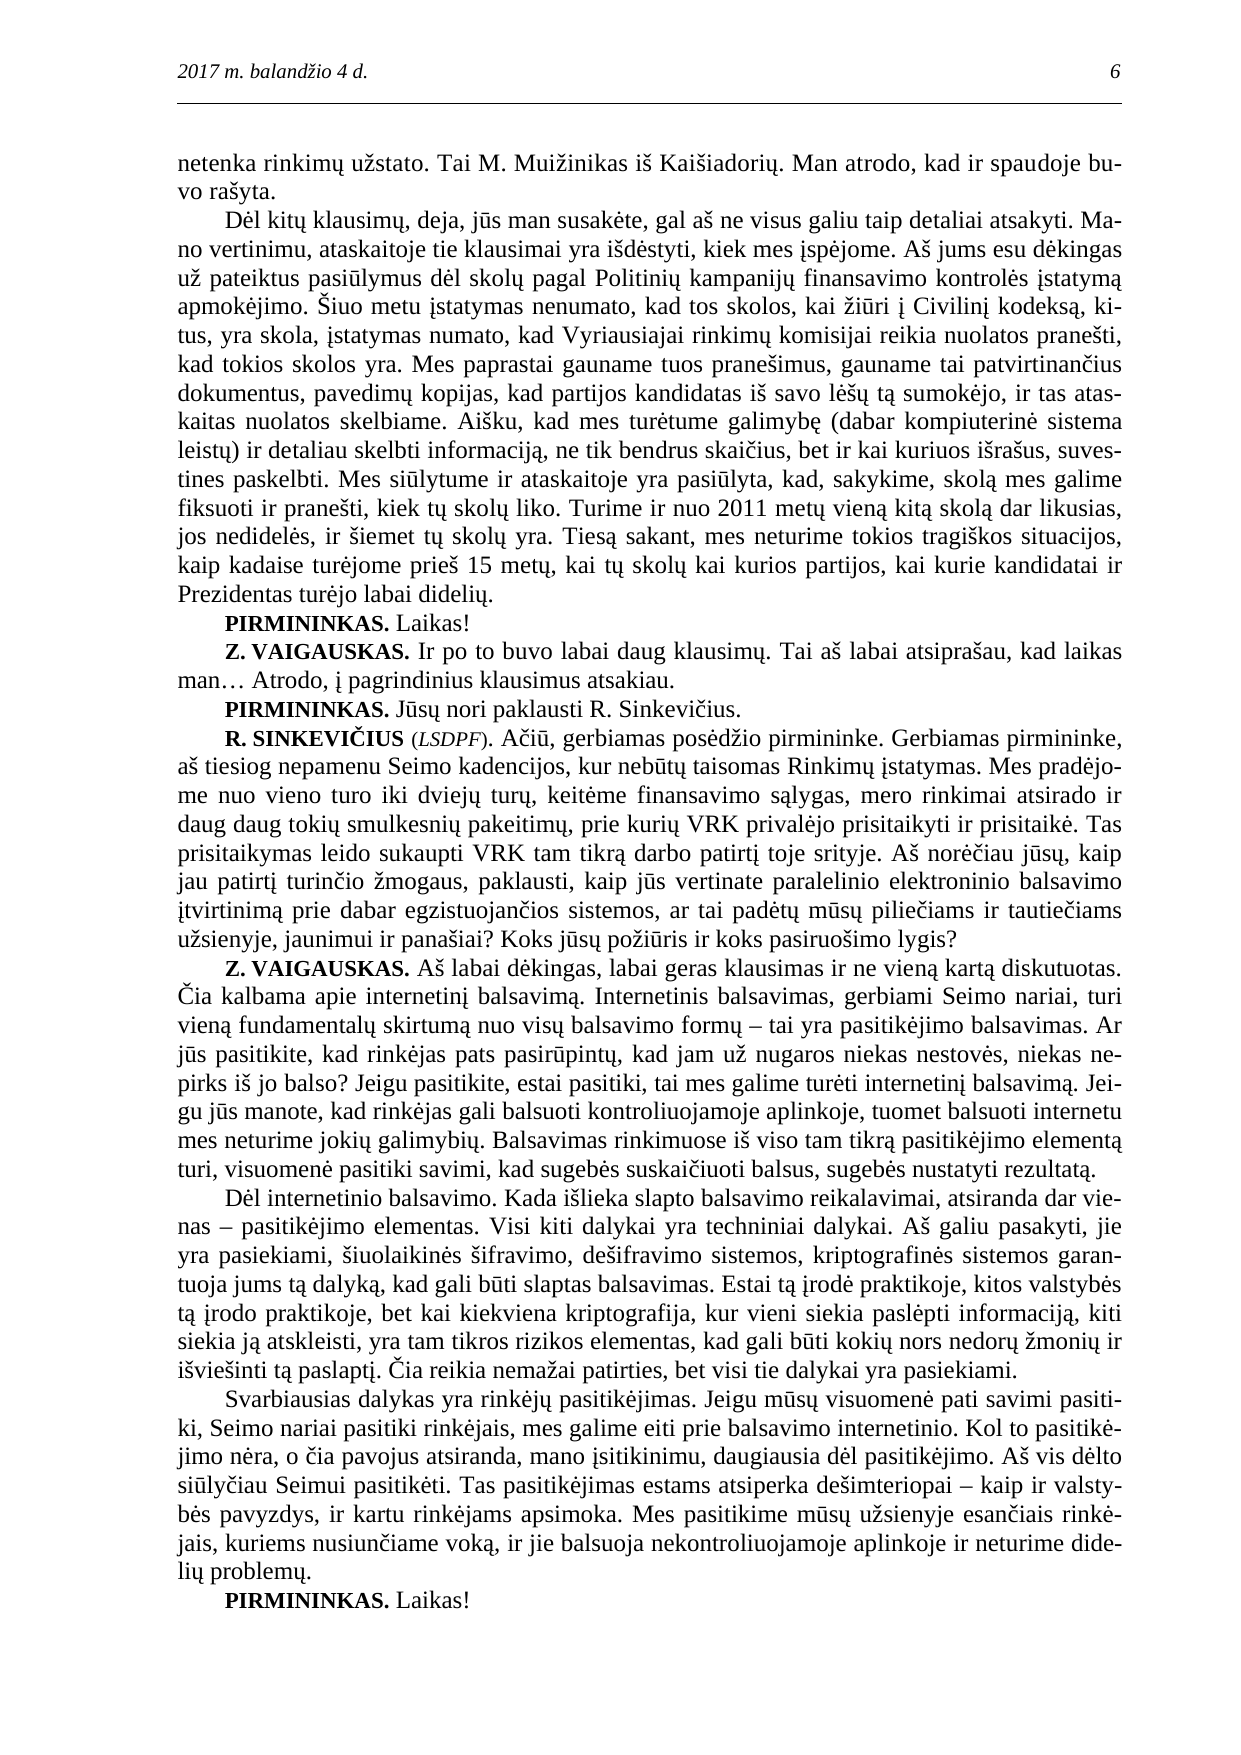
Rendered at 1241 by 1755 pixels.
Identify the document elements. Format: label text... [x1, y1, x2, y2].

text PIRMININKAS. Jū­sų no­ri pa­klaus­ti R. Sin­ke­vi­čius. [177, 694, 1122, 723]
text PIRMININKAS. Lai­kas! [177, 1585, 1122, 1614]
text Dėl in­ter­ne­ti­nio bal­sa­vi­mo. Ka­da iš­lie­ka slap­to bal­sa­vi­mo rei­ka­la­vi­mai, at­si­ran­da dar vie­nas – pa­si­ti­kė­ji­mo ele­men­tas. Vi­si ki­ti da­ly­kai yra tech­ni­niai da­ly­kai. Aš ga­liu pa­sa­ky­ti, jie yra pa­sie­kia­mi, šiuo­lai­ki­nės šif­ra­vi­mo, de­šif­ra­vi­mo sis­te­mos, krip­tog­ra­fi­nės sis­te­mos ga­ran­tuo­ja jums tą da­ly­ką, kad ga­li bū­ti slap­tas bal­sa­vi­mas. Es­tai tą įro­dė prak­ti­ko­je, ki­tos vals­ty­bės tą įro­do prak­ti­ko­je, bet kai kiek­vie­na krip­tog­ra­fi­ja, kur vie­ni sie­kia pa­slėp­ti in­for­ma­ci­ją, ki­ti sie­kia ją at­skleis­ti, yra tam tik­ros ri­zi­kos ele­men­tas, kad ga­li bū­ti ko­kių nors ne­do­rų žmo­nių ir iš­vie­šin­ti tą pa­slap­tį. Čia rei­kia ne­ma­žai pa­tir­ties, bet vi­si tie da­ly­kai yra pa­sie­kia­mi. [177, 1183, 1122, 1384]
text ne­ten­ka rin­ki­mų už­sta­to. Tai M. Mui­ži­ni­kas iš Kai­šia­do­rių. Man at­ro­do, kad ir spau­do­je bu­vo ra­šy­ta. [177, 148, 1122, 205]
text Svar­biau­sias da­ly­kas yra rin­kė­jų pa­si­ti­kė­ji­mas. Jei­gu mū­sų vi­suo­me­nė pa­ti sa­vi­mi pa­si­ti­ki, Sei­mo na­riai pa­si­ti­ki rin­kė­jais, mes ga­li­me ei­ti prie bal­sa­vi­mo in­ter­ne­ti­nio. Kol to pa­si­ti­kė­ji­mo nė­ra, o čia pa­vo­jus at­si­ran­da, ma­no įsi­ti­ki­ni­mu, dau­giau­sia dėl pa­si­ti­kė­ji­mo. Aš vis dėl­to siū­ly­čiau Sei­mui pa­si­ti­kė­ti. Tas pa­si­ti­kė­ji­mas es­tams at­si­per­ka de­šim­te­rio­pai – kaip ir vals­ty­bės pa­vyz­dys, ir kar­tu rin­kė­jams ap­si­mo­ka. Mes pa­si­ti­ki­me mū­sų už­sie­ny­je esan­čiais rin­kė­jais, ku­riems nu­siun­čia­me vo­ką, ir jie bal­suo­ja ne­kon­tro­liuo­ja­mo­je ap­lin­ko­je ir ne­tu­ri­me di­de­lių pro­ble­mų. [177, 1384, 1122, 1585]
text R. SINKEVIČIUS (LSDPF). Ačiū, ger­bia­mas po­sė­džio pir­mi­nin­ke. Ger­bia­mas pir­mi­nin­ke, aš tie­siog ne­pa­me­nu Sei­mo ka­den­ci­jos, kur ne­bū­tų tai­so­mas Rin­ki­mų įsta­ty­mas. Mes pra­dė­jo­me nuo vie­no tu­ro iki dvie­jų tu­rų, kei­tė­me fi­nan­sa­vi­mo są­ly­gas, me­ro rin­ki­mai at­si­ra­do ir daug daug to­kių smul­kes­nių pa­kei­ti­mų, prie ku­rių VRK pri­va­lė­jo pri­si­tai­ky­ti ir pri­si­tai­kė. Tas pri­si­tai­ky­mas lei­do su­kaup­ti VRK tam tik­rą dar­bo pa­tir­tį to­je sri­ty­je. Aš no­rė­čiau jū­sų, kaip jau pa­tir­tį tu­rin­čio žmo­gaus, pa­klaus­ti, kaip jūs ver­ti­na­te pa­ra­le­li­nio elek­tro­ni­nio bal­sa­vi­mo įtvir­ti­ni­mą prie da­bar eg­zis­tuo­jan­čios sis­te­mos, ar tai pa­dė­tų mū­sų pi­lie­čiams ir tau­tie­čiams už­sie­ny­je, jau­ni­mui ir pa­na­šiai? Koks jū­sų po­žiū­ris ir koks pa­si­ruo­ši­mo ly­gis? [177, 723, 1122, 953]
text Z. VAIGAUSKAS. Aš la­bai dė­kin­gas, la­bai ge­ras klau­si­mas ir ne vie­ną kar­tą dis­ku­tuo­tas. Čia kal­ba­ma apie in­ter­ne­ti­nį bal­sa­vi­mą. In­ter­ne­ti­nis bal­sa­vi­mas, ger­bia­mi Sei­mo na­riai, tu­ri vie­ną fun­da­men­ta­lų skir­tu­mą nuo vi­sų bal­sa­vi­mo for­mų – tai yra pa­si­ti­kė­ji­mo bal­sa­vi­mas. Ar jūs pa­si­ti­ki­te, kad rin­kė­jas pats pa­si­rū­pin­tų, kad jam už nu­ga­ros nie­kas ne­sto­vės, nie­kas ne­pirks iš jo bal­so? Jei­gu pa­si­ti­ki­te, es­tai pa­si­ti­ki, tai mes ga­li­me tu­rė­ti in­ter­ne­ti­nį bal­sa­vi­mą. Jei­gu jūs ma­no­te, kad rin­kė­jas ga­li bal­suo­ti kon­tro­liuo­ja­mo­je ap­lin­ko­je, tuo­met bal­suo­ti in­ter­ne­tu mes ne­tu­ri­me jo­kių ga­li­my­bių. Bal­sa­vi­mas rin­ki­muo­se iš vi­so tam tik­rą pa­si­ti­kė­ji­mo ele­men­tą tu­ri, vi­suo­me­nė pa­si­ti­ki sa­vi­mi, kad su­ge­bės su­skai­čiuo­ti bal­sus, su­ge­bės nu­sta­ty­ti re­zul­ta­tą. [177, 953, 1122, 1183]
text PIRMININKAS. Lai­kas! [177, 608, 1122, 636]
text Z. VAIGAUSKAS. Ir po to bu­vo la­bai daug klau­si­mų. Tai aš la­bai at­si­pra­šau, kad lai­kas man… At­ro­do, į pa­grin­di­nius klau­si­mus at­sa­kiau. [177, 636, 1122, 694]
text Dėl ki­tų klau­si­mų, de­ja, jūs man su­sa­kė­te, gal aš ne vi­sus ga­liu taip de­ta­liai at­sa­ky­ti. Ma­no ver­ti­ni­mu, ata­skai­to­je tie klau­si­mai yra iš­dės­ty­ti, kiek mes įspė­jo­me. Aš jums esu dė­kin­gas už pa­teik­tus pa­siū­ly­mus dėl sko­lų pa­gal Po­li­ti­nių kam­pa­ni­jų fi­nan­sa­vi­mo kon­tro­lės įsta­ty­mą ap­mo­kė­ji­mo. Šiuo me­tu įsta­ty­mas ne­nu­ma­to, kad tos sko­los, kai žiū­ri į Ci­vi­li­nį ko­dek­są, ki­tus, yra sko­la, įsta­ty­mas nu­ma­to, kad Vy­riau­sia­jai rin­ki­mų ko­mi­si­jai rei­kia nuo­la­tos pra­neš­ti, kad to­kios sko­los yra. Mes pa­pras­tai gau­na­me tuos pra­ne­ši­mus, gau­na­me tai pa­tvir­ti­nan­čius do­ku­men­tus, pa­ve­di­mų ko­pi­jas, kad par­ti­jos kan­di­da­tas iš sa­vo lė­šų tą su­mo­kė­jo, ir tas ata­s­kai­tas nuo­la­tos skel­bia­me. Aiš­ku, kad mes tu­rė­tu­me ga­li­my­bę (da­bar kom­piu­te­ri­nė sis­te­ma leis­tų) ir de­ta­liau skelb­ti in­for­ma­ci­ją, ne tik ben­drus skai­čius, bet ir kai ku­riuos iš­ra­šus, su­ves­ti­nes pa­skelb­ti. Mes siū­ly­tu­me ir ata­skai­to­je yra pa­siū­ly­ta, kad, sa­ky­ki­me, sko­lą mes ga­li­me fik­suo­ti ir pra­neš­ti, kiek tų sko­lų li­ko. Tu­ri­me ir nuo 2011 me­tų vie­ną ki­tą sko­lą dar li­ku­sias, jos ne­di­de­lės, ir šie­met tų sko­lų yra. Tie­są sa­kant, mes ne­tu­ri­me to­kios tra­giš­kos si­tu­a­ci­jos, kaip ka­dai­se tu­rė­jo­me prieš 15 me­tų, kai tų sko­lų kai ku­rios par­ti­jos, kai ku­rie kan­di­da­tai ir Pre­zi­den­tas tu­rė­jo la­bai di­de­lių. [177, 205, 1122, 608]
